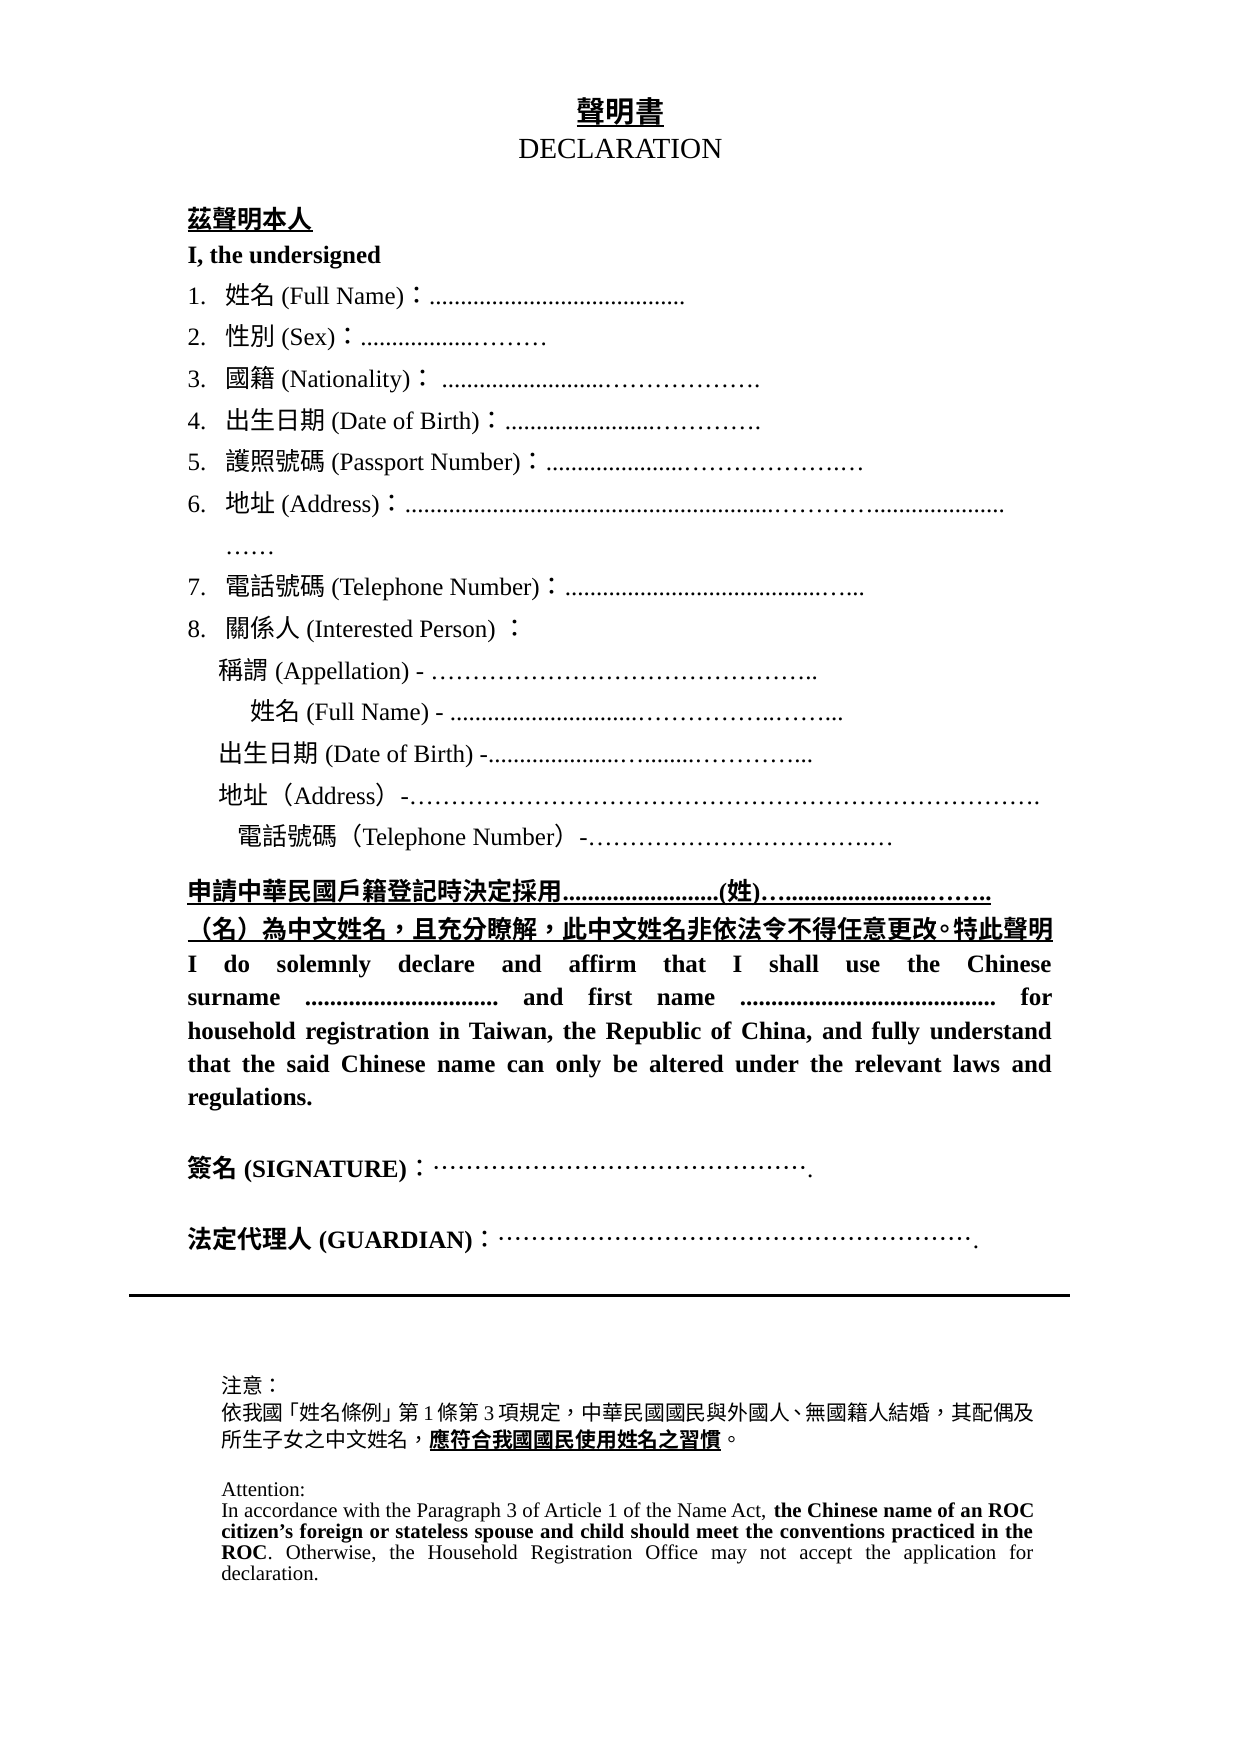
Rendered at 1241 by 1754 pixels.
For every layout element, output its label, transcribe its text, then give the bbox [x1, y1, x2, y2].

list 關係人 (Interested Person) ： [187, 604, 1053, 646]
list 國籍 (Nationality)： ..........................………………. [187, 354, 1053, 396]
text 出生日期 (Date of Birth) -.....................…........…………... [187, 729, 1053, 771]
text Attention: [221, 1480, 1034, 1501]
text 地址（Address）-…………………………………………………………………. [187, 771, 1053, 812]
text 簽名 (SIGNATURE)：………………………………………. [187, 1154, 1053, 1183]
list 護照號碼 (Passport Number)：......................……………….… [187, 437, 1053, 479]
text I do solemnly declare and affirm that I shall use the Chinese surname ............................... and first name ......................................... for household registration in Taiwan, the Republic of China, and fully understand that the said Chinese name can only be altered under the relevant laws and regulations. [187, 946, 1053, 1112]
list 姓名 (Full Name)：......................................... [187, 271, 1053, 312]
list 出生日期 (Date of Birth)：........................…………. [187, 396, 1053, 437]
text 稱謂 (Appellation) - ……………………………………….. [187, 646, 1053, 687]
text 申請中華民國戶籍登記時決定採用.........................(姓)….......................……..（名）為中文姓名，且充分瞭解，此中文姓名非依法令不得任意更改。特此聲明。 [187, 941, 1053, 946]
text 依我國「姓名條例」第1條第3項規定，中華民國國民與外國人、無國籍人結婚，其配偶及所生子女之中文姓名，應符合我國國民使用姓名之習慣。 [221, 1399, 1034, 1453]
text 注意： [221, 1372, 1034, 1399]
subtitle I, the undersigned [187, 235, 1053, 271]
list 電話號碼 (Telephone Number)：.........................................…... [187, 562, 1053, 604]
text In accordance with the Paragraph 3 of Article 1 of the Name Act, the Chinese name of an ROC citizen’s foreign or stateless spouse and child should meet the conventions practiced in the ROC. Otherwise, the Household Registration Office may not accept the application for declaration. [221, 1501, 1034, 1584]
text 姓名 (Full Name) - ..............................……………..……... [187, 687, 1053, 729]
subtitle 茲聲明本人 [187, 200, 1053, 235]
text 申請中華民國戶籍登記時決定採用.........................(姓)….......................……..（名）為中文姓名，且充分瞭解，此中文姓名非依法令不得任意更改。特此聲明。 [187, 871, 1053, 940]
text 法定代理人 (GUARDIAN)：…………………………………………………. [187, 1225, 1053, 1254]
text 電話號碼（Telephone Number）-…………………………….… [187, 812, 1053, 854]
list 性別 (Sex)：..................……… [187, 312, 1053, 354]
list 地址 (Address)：...........................................................………….....................…… [187, 479, 1053, 562]
